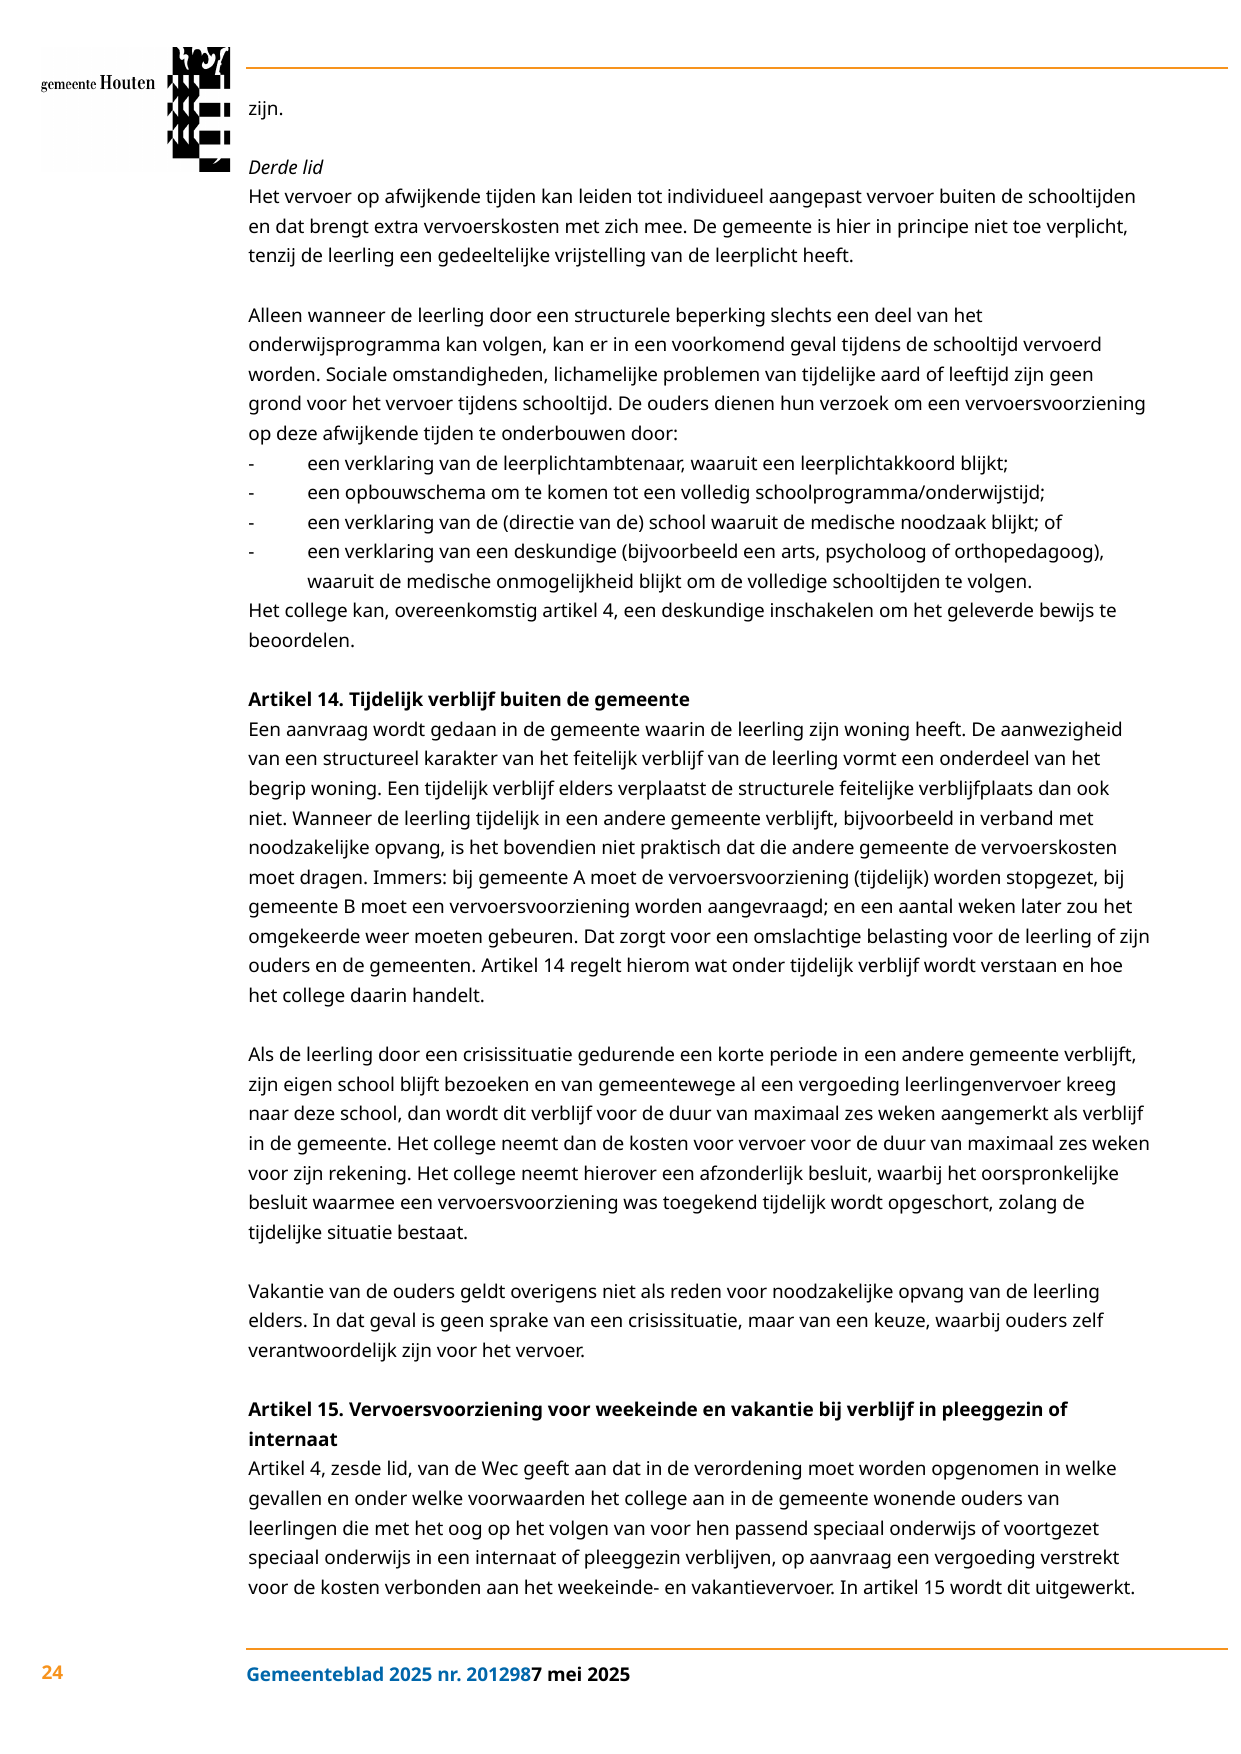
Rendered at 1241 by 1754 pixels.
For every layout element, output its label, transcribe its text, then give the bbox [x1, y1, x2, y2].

text zijn. [248, 95, 1152, 121]
text Alleen wanneer de leerling door een structurele beperking slechts een deel van het onderwijsprogramma kan volgen, kan er in een voorkomend geval tijdens de schooltijd vervoerd worden. Sociale omstandigheden, lichamelijke problemen van tijdelijke aard of leeftijd zijn geen grond voor het vervoer tijdens schooltijd. De ouders dienen hun verzoek om een vervoersvoorziening op deze afwijkende tijden te onderbouwen door: [248, 302, 1152, 446]
text Artikel 14. Tijdelijk verblijf buiten de gemeente [248, 686, 1152, 712]
text Vakantie van de ouders geldt overigens niet als reden voor noodzakelijke opvang van de leerling elders. In dat geval is geen sprake van een crisissituatie, maar van een keuze, waarbij ouders zelf verantwoordelijk zijn voor het vervoer. [248, 1278, 1152, 1363]
text Als de leerling door een crisissituatie gedurende een korte periode in een andere gemeente verblijft, zijn eigen school blijft bezoeken en van gemeentewege al een vergoeding leerlingenvervoer kreeg naar deze school, dan wordt dit verblijf voor de duur van maximaal zes weken aangemerkt als verblijf in de gemeente. Het college neemt dan de kosten voor vervoer voor de duur van maximaal zes weken voor zijn rekening. Het college neemt hierover een afzonderlijk besluit, waarbij het oorspronkelijke besluit waarmee een vervoersvoorziening was toegekend tijdelijk wordt opgeschort, zolang de tijdelijke situatie bestaat. [248, 1041, 1152, 1245]
text Het vervoer op afwijkende tijden kan leiden tot individueel aangepast vervoer buiten de schooltijden en dat brengt extra vervoerskosten met zich mee. De gemeente is hier in principe niet toe verplicht, tenzij de leerling een gedeeltelijke vrijstelling van de leerplicht heeft. [248, 183, 1152, 268]
picture [41, 47, 231, 172]
list een verklaring van de (directie van de) school waaruit de medische noodzaak blijkt; of [248, 509, 1152, 535]
text Artikel 4, zesde lid, van de Wec geeft aan dat in de verordening moet worden opgenomen in welke gevallen en onder welke voorwaarden het college aan in de gemeente wonende ouders van leerlingen die met het oog op het volgen van voor hen passend speciaal onderwijs of voortgezet speciaal onderwijs in een internaat of pleeggezin verblijven, op aanvraag een vergoeding verstrekt voor de kosten verbonden aan het weekeinde- en vakantievervoer. In artikel 15 wordt dit uitgewerkt. [248, 1456, 1152, 1600]
text Een aanvraag wordt gedaan in de gemeente waarin de leerling zijn woning heeft. De aanwezigheid van een structureel karakter van het feitelijk verblijf van de leerling vormt een onderdeel van het begrip woning. Een tijdelijk verblijf elders verplaatst de structurele feitelijke verblijfplaats dan ook niet. Wanneer de leerling tijdelijk in een andere gemeente verblijft, bijvoorbeeld in verband met noodzakelijke opvang, is het bovendien niet praktisch dat die andere gemeente de vervoerskosten moet dragen. Immers: bij gemeente A moet de vervoersvoorziening (tijdelijk) worden stopgezet, bij gemeente B moet een vervoersvoorziening worden aangevraagd; en een aantal weken later zou het omgekeerde weer moeten gebeuren. Dat zorgt voor een omslachtige belasting voor de leerling of zijn ouders en de gemeenten. Artikel 14 regelt hierom wat onder tijdelijk verblijf wordt verstaan en hoe het college daarin handelt. [248, 716, 1152, 1008]
text Het college kan, overeenkomstig artikel 4, een deskundige inschakelen om het geleverde bewijs te beoordelen. [248, 598, 1152, 653]
text Artikel 15. Vervoersvoorziening voor weekeinde en vakantie bij verblijf in pleeggezin of internaat [248, 1396, 1152, 1452]
list een opbouwschema om te komen tot een volledig schoolprogramma/onderwijstijd; [248, 479, 1152, 505]
list een verklaring van de leerplichtambtenaar, waaruit een leerplichtakkoord blijkt; [248, 450, 1152, 476]
list een verklaring van een deskundige (bijvoorbeeld een arts, psycholoog of orthopedagoog), waaruit de medische onmogelijkheid blijkt om de volledige schooltijden te volgen. [248, 538, 1152, 594]
text Derde lid [248, 154, 1152, 180]
